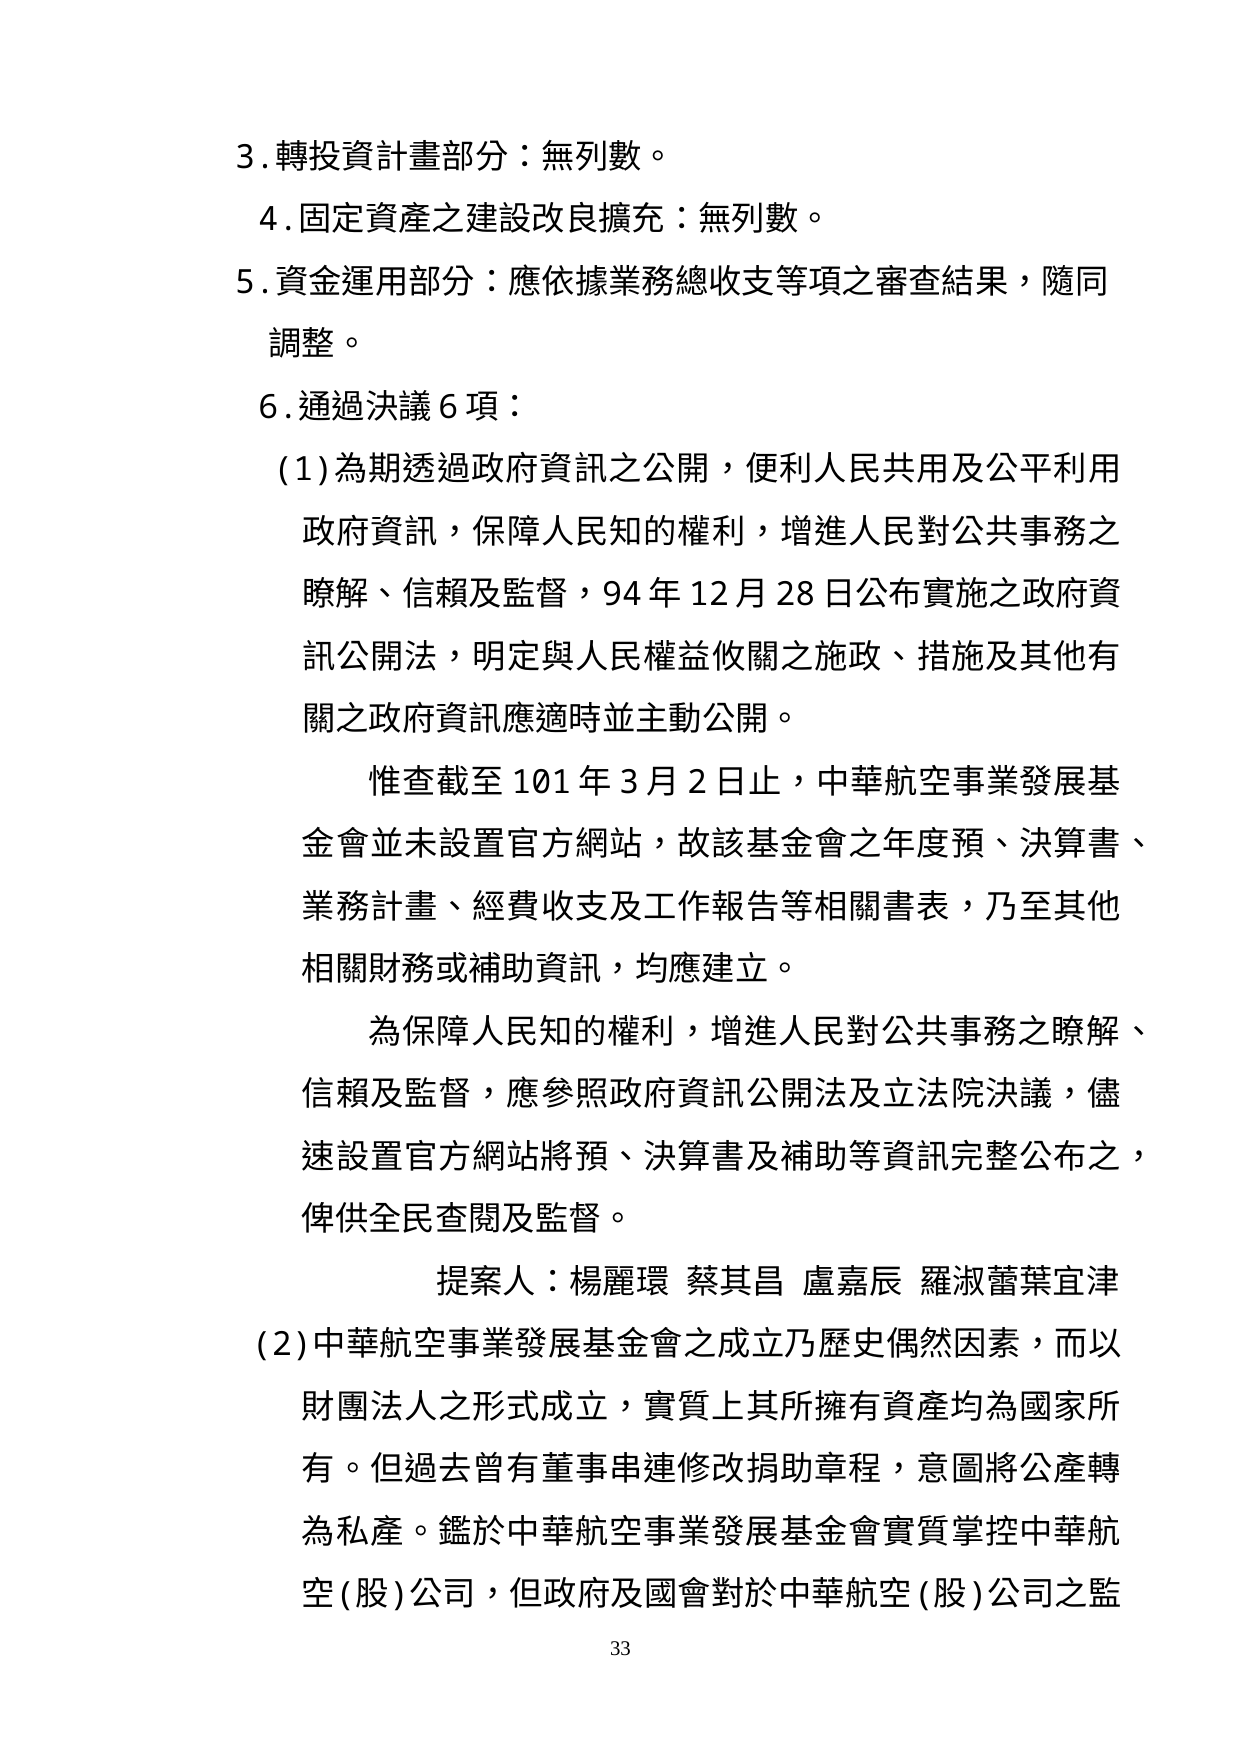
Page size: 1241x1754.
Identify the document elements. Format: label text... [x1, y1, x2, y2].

text 為保障人民知的權利，增進人民對公共事務之瞭解、信賴及監督，應參照政府資訊公開法及立法院決議，儘速設置官方網站將預、決算書及補助等資訊完整公布之，俾供全民查閱及監督。 [302, 987, 1122, 1237]
text 5.資金運用部分：應依據業務總收支等項之審查結果，隨同調整。 [235, 237, 1122, 362]
text 6.通過決議6項： [118, 362, 1122, 425]
text 惟查截至101年3月2日止，中華航空事業發展基金會並未設置官方網站，故該基金會之年度預、決算書、業務計畫、經費收支及工作報告等相關書表，乃至其他相關財務或補助資訊，均應建立。 [302, 737, 1122, 987]
text (2)中華航空事業發展基金會之成立乃歷史偶然因素，而以財團法人之形式成立，實質上其所擁有資產均為國家所有。但過去曾有董事串連修改捐助章程，意圖將公產轉為私產。鑑於中華航空事業發展基金會實質掌控中華航空(股)公司，但政府及國會對於中華航空(股)公司之監 [252, 1300, 1122, 1612]
text 3.轉投資計畫部分：無列數。 [118, 112, 1122, 175]
text 提案人：楊麗環 蔡其昌 盧嘉辰 羅淑蕾葉宜津 [159, 1237, 1122, 1300]
text (1)為期透過政府資訊之公開，便利人民共用及公平利用政府資訊，保障人民知的權利，增進人民對公共事務之瞭解、信賴及監督，94年12月28日公布實施之政府資訊公開法，明定與人民權益攸關之施政、措施及其他有關之政府資訊應適時並主動公開。 [168, 425, 1122, 737]
text 4.固定資產之建設改良擴充：無列數。 [118, 175, 1122, 237]
